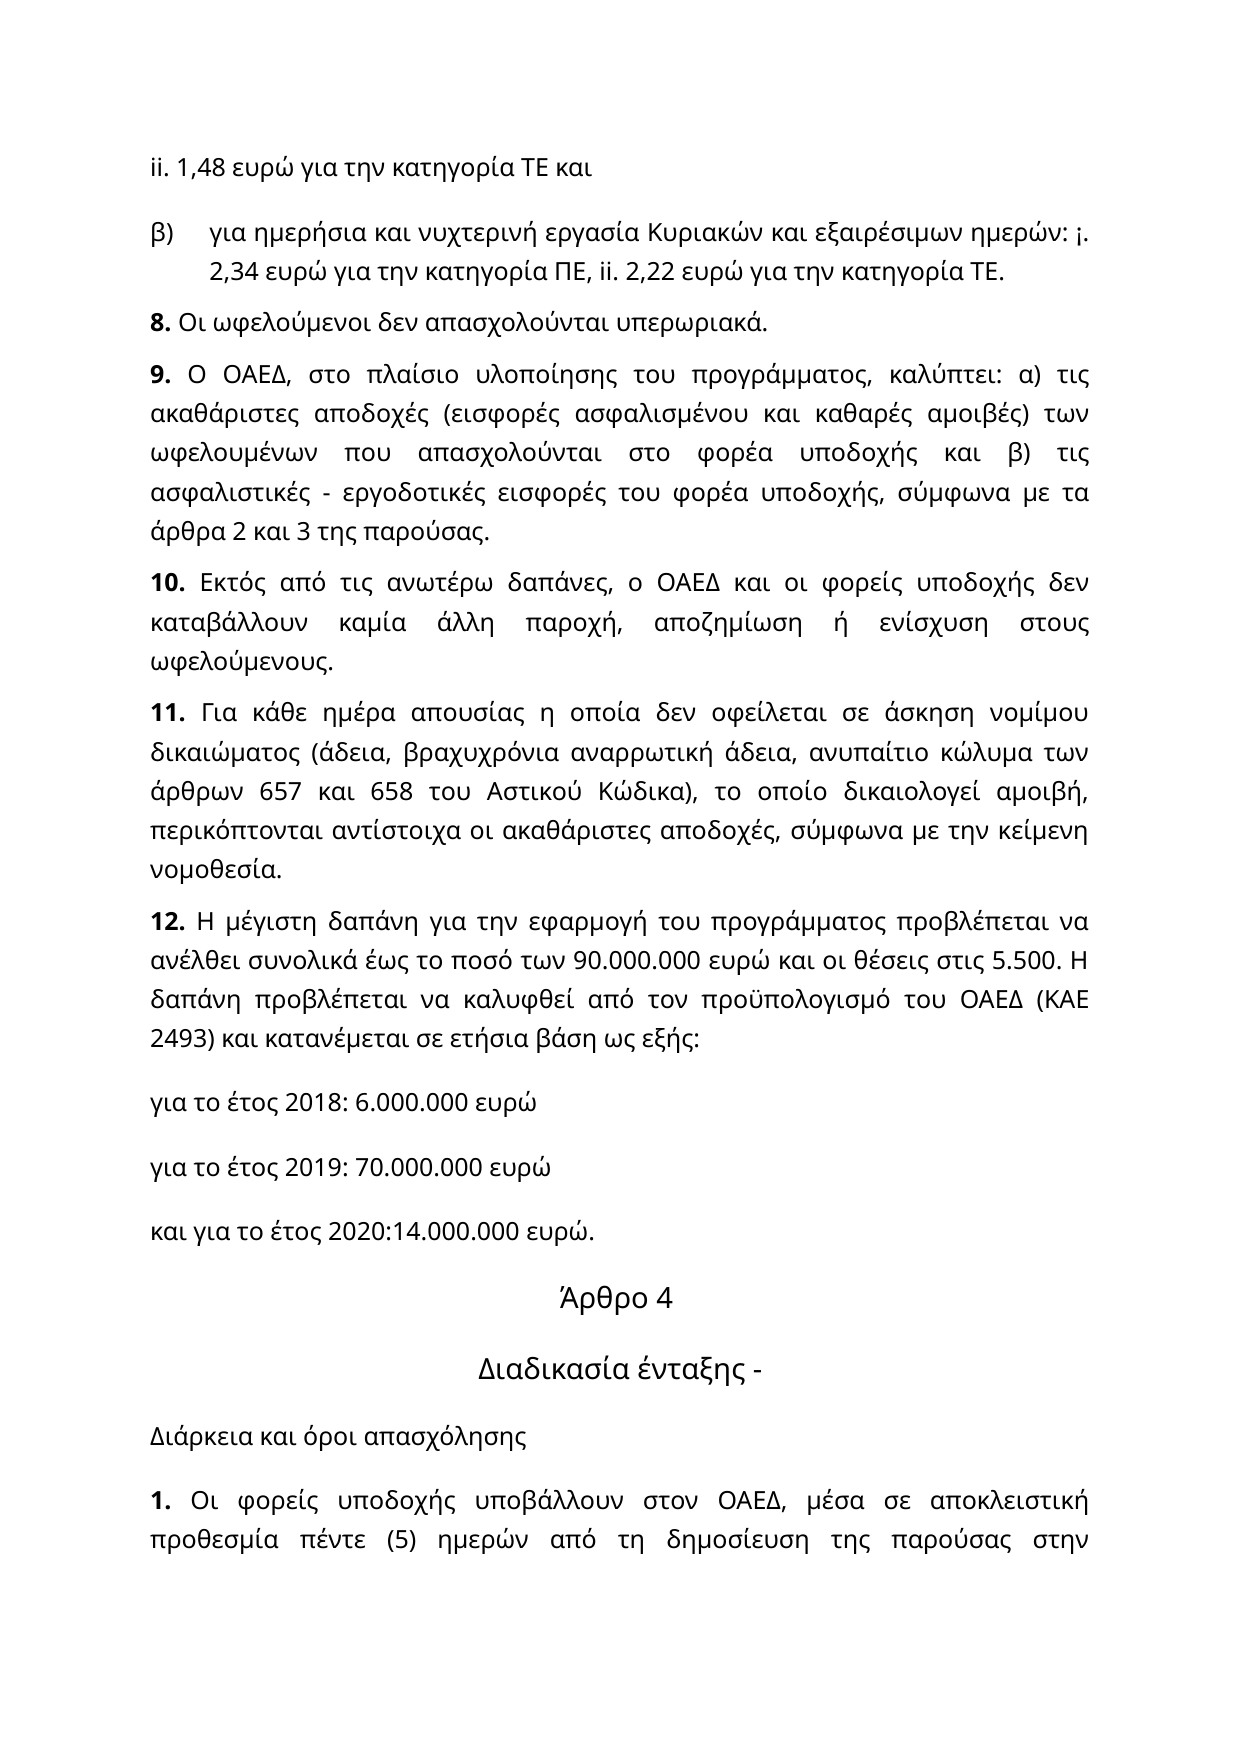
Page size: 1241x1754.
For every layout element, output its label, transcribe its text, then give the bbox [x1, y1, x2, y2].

text για το έτος 2019: 70.000.000 ευρώ [150, 1149, 1090, 1183]
text ii. 1,48 ευρώ για την κατηγορία TE και [150, 150, 1090, 184]
text 9. Ο ΟΑΕΔ, στο πλαίσιο υλοποίησης του προγράμματος, καλύπτει: α) τις ακαθάριστες αποδοχές (εισφορές ασφαλισμένου και καθαρές αμοιβές) των ωφελουμένων που απασχολούνται στο φορέα υποδοχής και β) τις ασφαλιστικές - εργοδοτικές εισφορές του φορέα υποδοχής, σύμφωνα με τα άρθρα 2 και 3 της παρούσας. [150, 357, 1090, 547]
text και για το έτος 2020:14.000.000 ευρώ. [150, 1213, 1090, 1247]
text 10. Εκτός από τις ανωτέρω δαπάνες, ο ΟΑΕΔ και οι φορείς υποδοχής δεν καταβάλλουν καμία άλλη παροχή, αποζημίωση ή ενίσχυση στους ωφελούμενους. [150, 565, 1090, 677]
subtitle Άρθρο 4 [150, 1277, 1090, 1317]
text 11. Για κάθε ημέρα απουσίας η οποία δεν οφείλεται σε άσκηση νομίμου δικαιώματος (άδεια, βραχυχρόνια αναρρωτική άδεια, ανυπαίτιο κώλυμα των άρθρων 657 και 658 του Αστικού Κώδικα), το οποίο δικαιολογεί αμοιβή, περικόπτονται αντίστοιχα οι ακαθάριστες αποδοχές, σύμφωνα με την κείμενη νομοθεσία. [150, 695, 1090, 886]
text 8. Οι ωφελούμενοι δεν απασχολούνται υπερωριακά. [150, 305, 1090, 339]
text 12. Η μέγιστη δαπάνη για την εφαρμογή του προγράμματος προβλέπεται να ανέλθει συνολικά έως το ποσό των 90.000.000 ευρώ και οι θέσεις στις 5.500. Η δαπάνη προβλέπεται να καλυφθεί από τον προϋπολογισμό του ΟΑΕΔ (ΚΑΕ 2493) και κατανέμεται σε ετήσια βάση ως εξής: [150, 903, 1090, 1055]
text για το έτος 2018: 6.000.000 ευρώ [150, 1085, 1090, 1119]
text Διάρκεια και όροι απασχόλησης [150, 1419, 1090, 1453]
subtitle Διαδικασία ένταξης - [150, 1348, 1090, 1388]
text 1. Οι φορείς υποδοχής υποβάλλουν στον ΟΑΕΔ, μέσα σε αποκλειστική προθεσμία πέντε (5) ημερών από τη δημοσίευση της παρούσας στην [150, 1483, 1090, 1556]
list β) για ημερήσια και νυχτερινή εργασία Κυριακών και εξαιρέσιμων ημερών: ¡. 2,34 ευρώ για την κατηγορία ΠΕ, ii. 2,22 ευρώ για την κατηγορία TE. [150, 214, 1090, 287]
